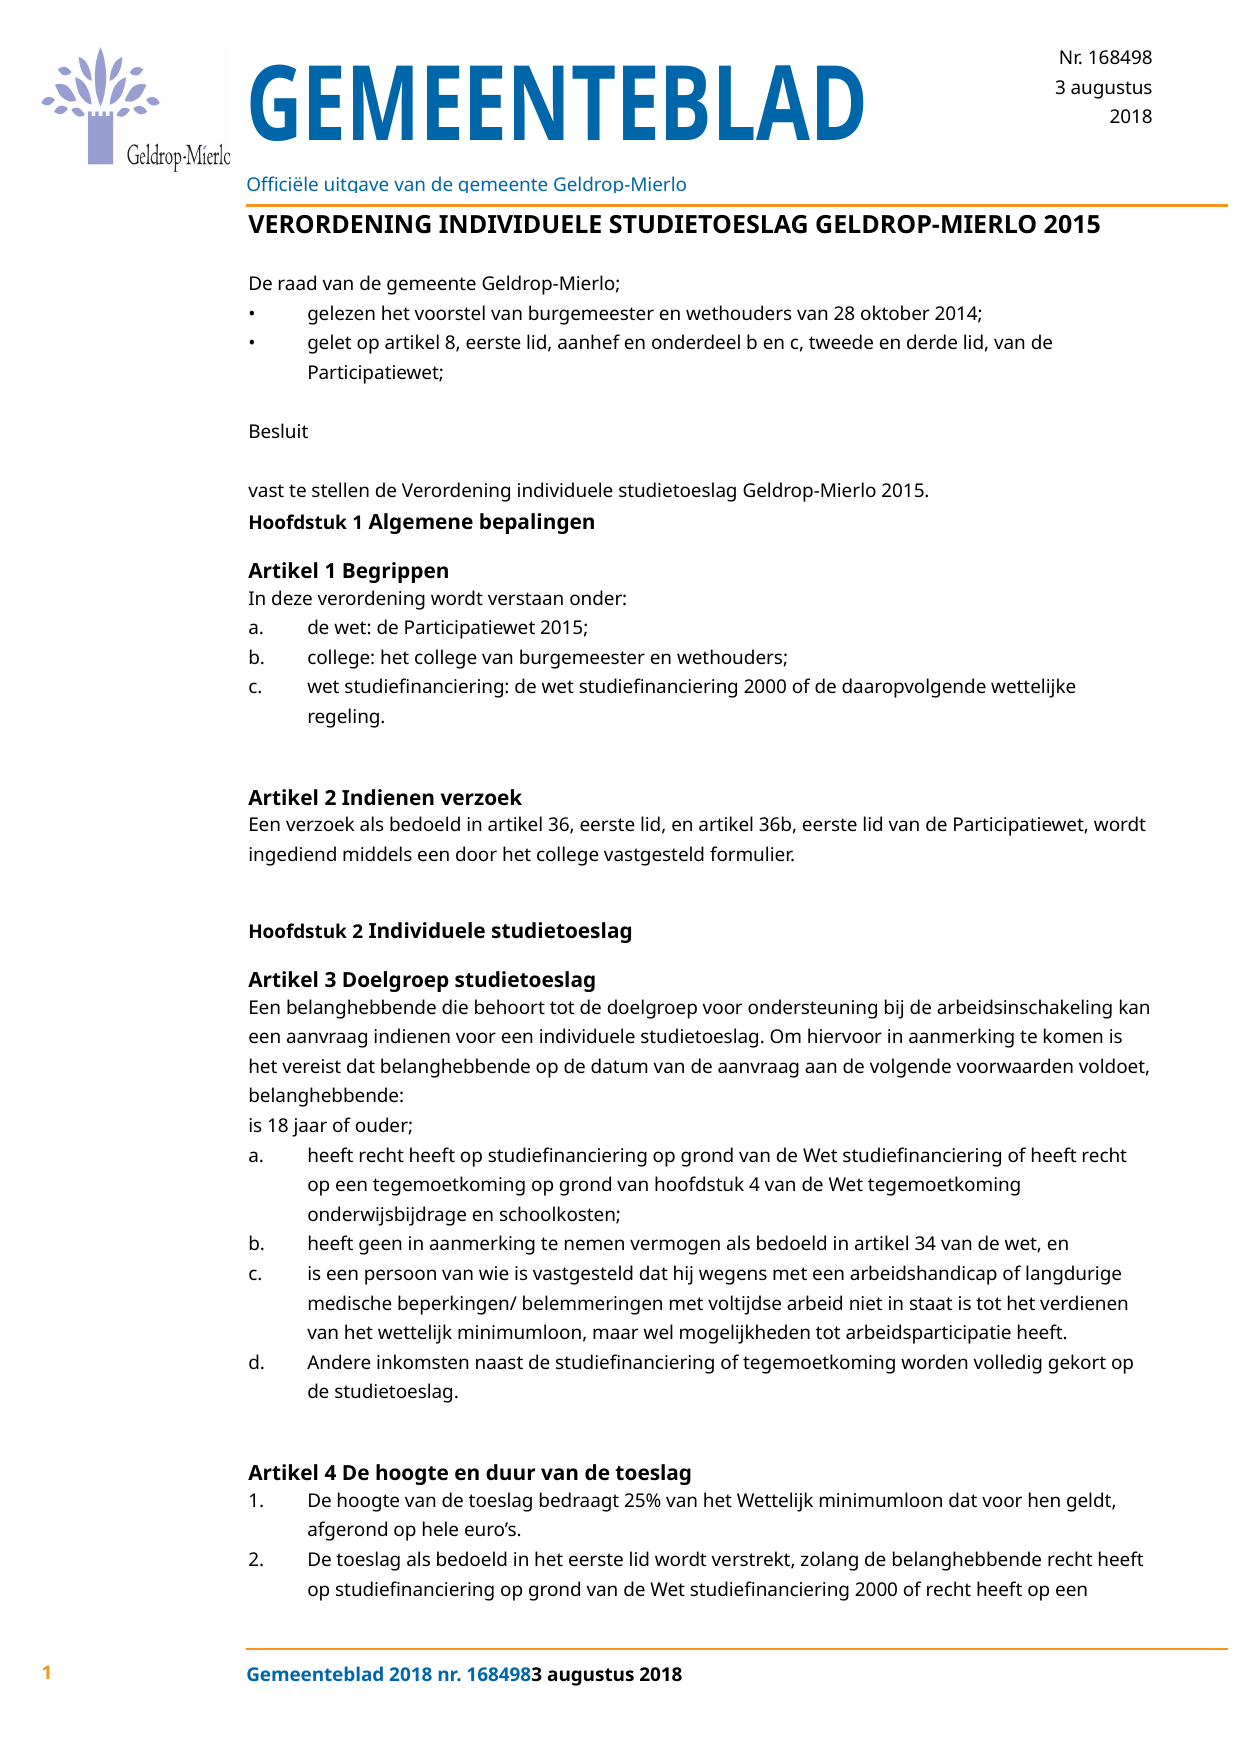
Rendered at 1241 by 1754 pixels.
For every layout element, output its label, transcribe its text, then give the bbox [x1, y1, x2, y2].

text De raad van de gemeente Geldrop-Mierlo; [248, 270, 1152, 296]
picture [41, 47, 231, 172]
text Artikel 2 Indienen verzoek [248, 783, 1152, 811]
text In deze verordening wordt verstaan onder: [248, 585, 1152, 610]
list college: het college van burgemeester en wethouders; [248, 644, 1152, 669]
list de wet: de Participatiewet 2015; [248, 614, 1152, 640]
text Een verzoek als bedoeld in artikel 36, eerste lid, en artikel 36b, eerste lid van de Participatiewet, wordt ingediend middels een door het college vastgesteld formulier. [248, 811, 1152, 867]
text Besluit [248, 418, 1152, 444]
text Artikel 4 De hoogte en duur van de toeslag [248, 1458, 1152, 1487]
text Een belanghebbende die behoort tot de doelgroep voor ondersteuning bij de arbeidsinschakeling kan een aanvraag indienen voor een individuele studietoeslag. Om hiervoor in aanmerking te komen is het vereist dat belanghebbende op de datum van de aanvraag aan de volgende voorwaarden voldoet, belanghebbende: [248, 994, 1152, 1108]
text Hoofdstuk 2 Individuele studietoeslag [248, 916, 1152, 945]
list is een persoon van wie is vastgesteld dat hij wegens met een arbeidshandicap of langdurige medische beperkingen/ belemmeringen met voltijdse arbeid niet in staat is tot het verdienen van het wettelijk minimumloon, maar wel mogelijkheden tot arbeidsparticipatie heeft. [248, 1260, 1152, 1345]
text Hoofdstuk 1 Algemene bepalingen [248, 507, 1152, 535]
list heeft recht heeft op studiefinanciering op grond van de Wet studiefinanciering of heeft recht op een tegemoetkoming op grond van hoofdstuk 4 van de Wet tegemoetkoming onderwijsbijdrage en schoolkosten; [248, 1142, 1152, 1227]
list gelezen het voorstel van burgemeester en wethouders van 28 oktober 2014; [248, 300, 1152, 326]
list gelet op artikel 8, eerste lid, aanhef en onderdeel b en c, tweede en derde lid, van de Participatiewet; [248, 329, 1152, 385]
text Artikel 1 Begrippen [248, 556, 1152, 585]
text Artikel 3 Doelgroep studietoeslag [248, 966, 1152, 994]
list wet studiefinanciering: de wet studiefinanciering 2000 of de daaropvolgende wettelijke regeling. [248, 673, 1152, 729]
text is 18 jaar of ouder; [248, 1112, 1152, 1138]
text VERORDENING INDIVIDUELE STUDIETOESLAG GELDROP-MIERLO 2015 [248, 207, 1152, 241]
list De toeslag als bedoeld in het eerste lid wordt verstrekt, zolang de belanghebbende recht heeft op studiefinanciering op grond van de Wet studiefinanciering 2000 of recht heeft op een [248, 1546, 1152, 1601]
list De hoogte van de toeslag bedraagt 25% van het Wettelijk minimumloon dat voor hen geldt, afgerond op hele euro’s. [248, 1487, 1152, 1542]
list Andere inkomsten naast de studiefinanciering of tegemoetkoming worden volledig gekort op de studietoeslag. [248, 1349, 1152, 1404]
text vast te stellen de Verordening individuele studietoeslag Geldrop-Mierlo 2015. [248, 477, 1152, 503]
list heeft geen in aanmerking te nemen vermogen als bedoeld in artikel 34 van de wet, en [248, 1231, 1152, 1256]
